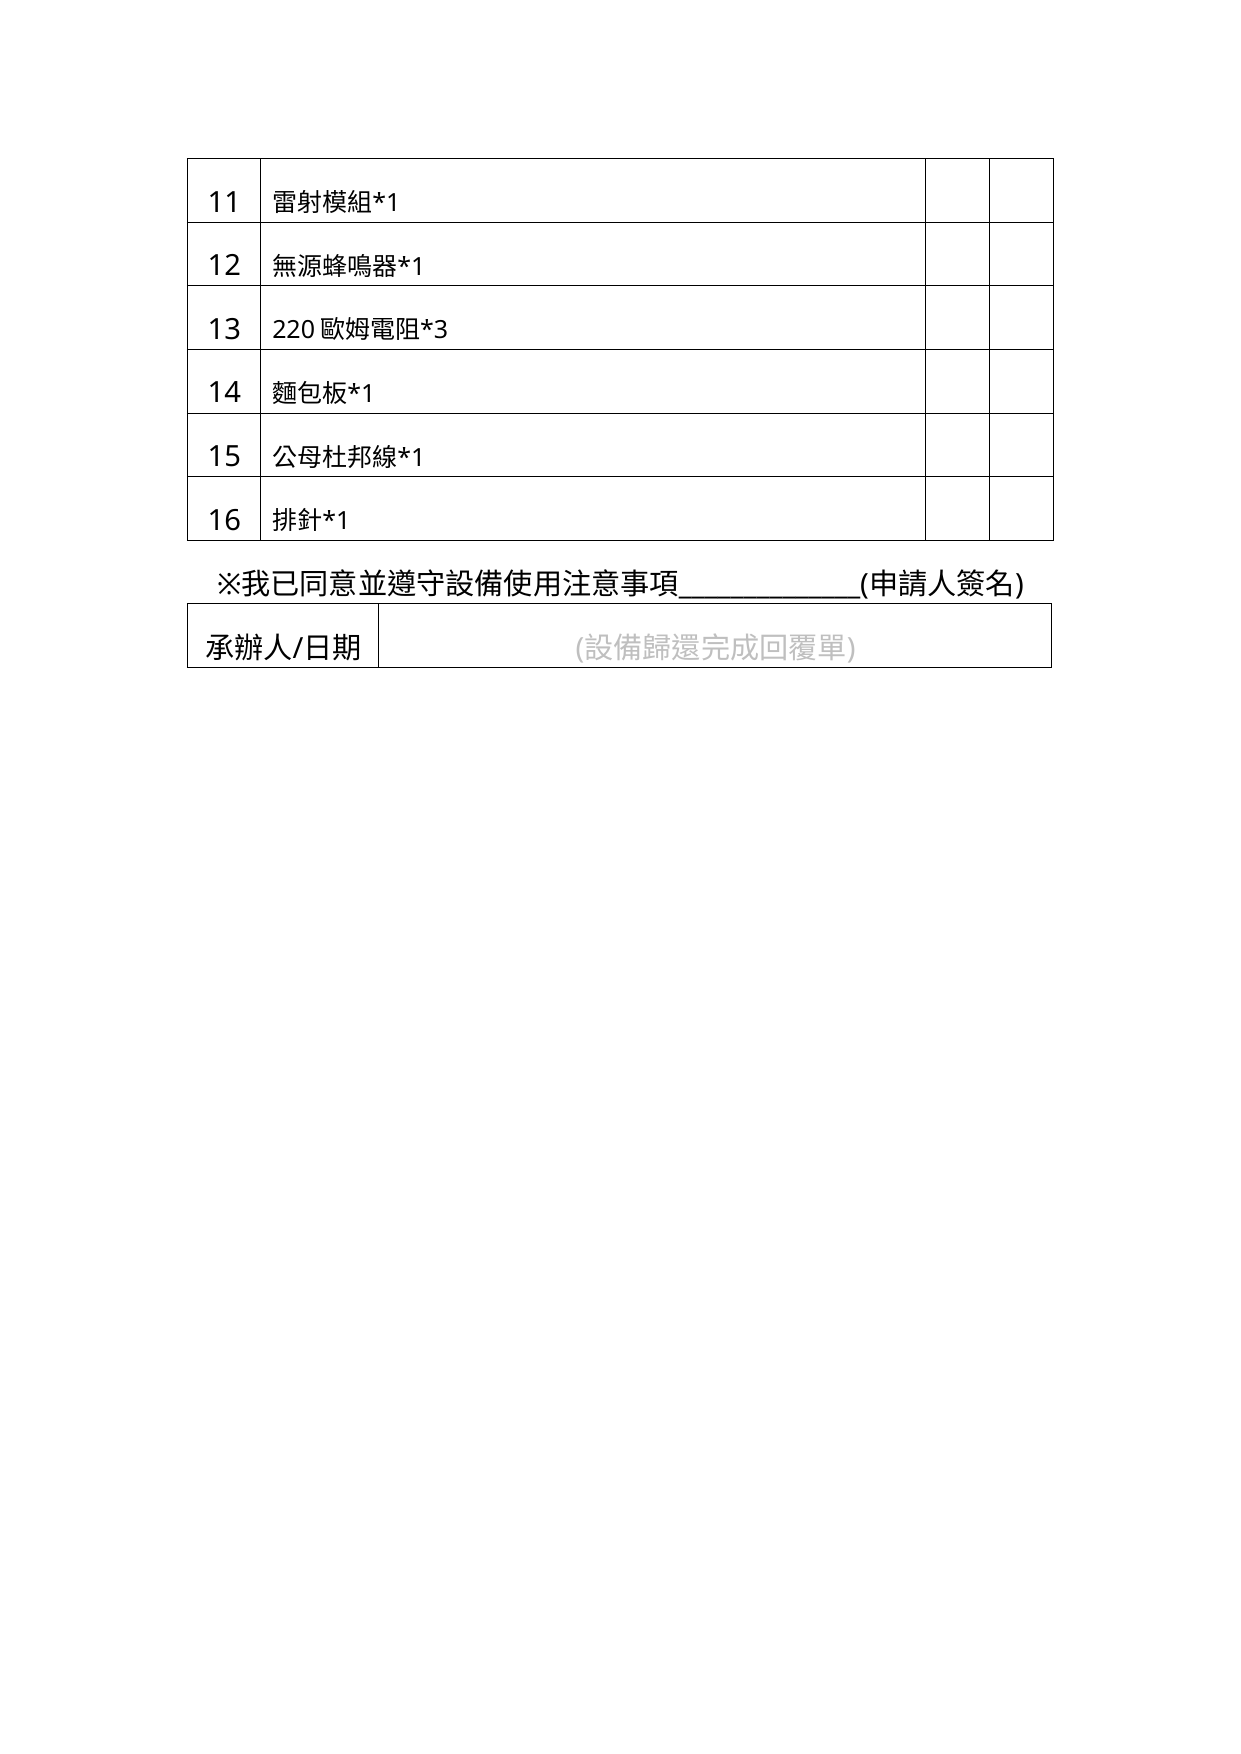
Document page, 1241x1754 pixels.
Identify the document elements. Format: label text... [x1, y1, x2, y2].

table_cell [990, 223, 1053, 285]
table_header (設備歸還完成回覆單) [379, 604, 1051, 667]
table_cell 14 [188, 350, 260, 412]
table_cell [990, 286, 1053, 349]
table_cell 11 [188, 159, 260, 222]
table_cell [990, 350, 1053, 412]
table_cell [926, 223, 989, 285]
table_cell [926, 159, 989, 222]
table_cell 麵包板*1 [261, 350, 925, 412]
table_cell [926, 477, 989, 539]
table_cell 220歐姆電阻*3 [261, 286, 925, 349]
table_cell [926, 350, 989, 412]
table_cell [990, 414, 1053, 476]
table_cell [926, 414, 989, 476]
table_cell 13 [188, 286, 260, 349]
table_cell 16 [188, 477, 260, 539]
table_cell 排針*1 [261, 477, 925, 539]
table_cell 15 [188, 414, 260, 476]
text ※我已同意並遵守設備使用注意事項______________(申請人簽名) [187, 541, 1053, 603]
table_cell 無源蜂鳴器*1 [261, 223, 925, 285]
table_cell 雷射模組*1 [261, 159, 925, 222]
table_cell [990, 477, 1053, 539]
table_cell [990, 159, 1053, 222]
table_header 承辦人/日期 [188, 604, 378, 667]
table_cell 公母杜邦線*1 [261, 414, 925, 476]
table_cell [926, 286, 989, 349]
table_cell 12 [188, 223, 260, 285]
